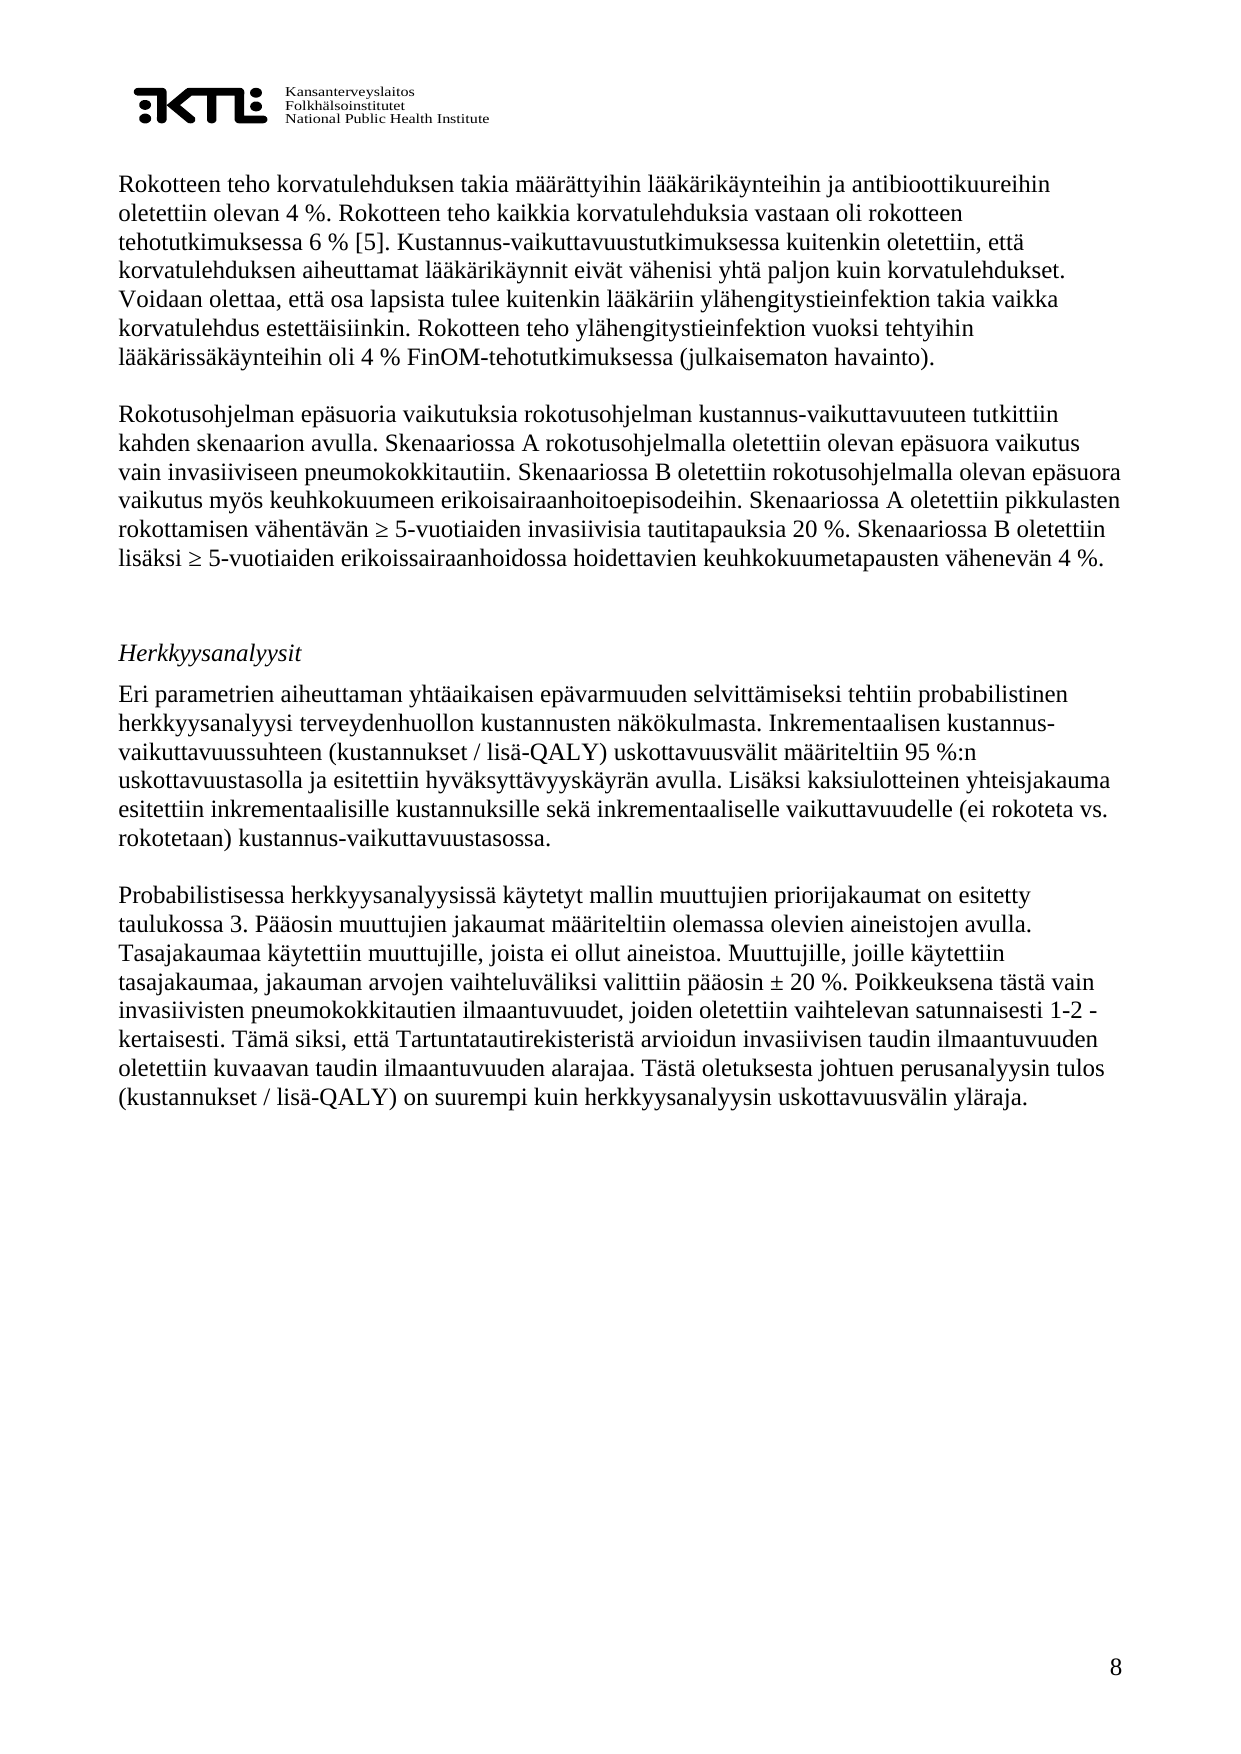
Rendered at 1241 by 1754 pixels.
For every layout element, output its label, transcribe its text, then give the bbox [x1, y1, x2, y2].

text Probabilistisessa herkkyysanalyysissä käytetyt mallin muuttujien priorijakaumat on esitetty taulukossa 3. Pääosin muuttujien jakaumat määriteltiin olemassa olevien aineistojen avulla. Tasajakaumaa käytettiin muuttujille, joista ei ollut aineistoa. Muuttujille, joille käytettiin tasajakaumaa, jakauman arvojen vaihteluväliksi valittiin pääosin ± 20 %. Poikkeuksena tästä vain invasiivisten pneumokokkitautien ilmaantuvuudet, joiden oletettiin vaihtelevan satunnaisesti 1-2 -kertaisesti. Tämä siksi, että Tartuntatautirekisteristä arvioidun invasiivisen taudin ilmaantuvuuden oletettiin kuvaavan taudin ilmaantuvuuden alarajaa. Tästä oletuksesta johtuen perusanalyysin tulos (kustannukset / lisä-QALY) on suurempi kuin herkkyysanalyysin uskottavuusvälin yläraja. [118, 880, 1122, 1110]
text Eri parametrien aiheuttaman yhtäaikaisen epävarmuuden selvittämiseksi tehtiin probabilistinen herkkyysanalyysi terveydenhuollon kustannusten näkökulmasta. Inkrementaalisen kustannus-vaikuttavuussuhteen (kustannukset / lisä-QALY) uskottavuusvälit määriteltiin 95 %:n uskottavuustasolla ja esitettiin hyväksyttävyyskäyrän avulla. Lisäksi kaksiulotteinen yhteisjakauma esitettiin inkrementaalisille kustannuksille sekä inkrementaaliselle vaikuttavuudelle (ei rokoteta vs. rokotetaan) kustannus-vaikuttavuustasossa. [118, 679, 1122, 852]
text Rokotteen teho korvatulehduksen takia määrättyihin lääkärikäynteihin ja antibioottikuureihin oletettiin olevan 4 %. Rokotteen teho kaikkia korvatulehduksia vastaan oli rokotteen tehotutkimuksessa 6 % [5]. Kustannus-vaikuttavuustutkimuksessa kuitenkin oletettiin, että korvatulehduksen aiheuttamat lääkärikäynnit eivät vähenisi yhtä paljon kuin korvatulehdukset. Voidaan olettaa, että osa lapsista tulee kuitenkin lääkäriin ylähengitystieinfektion takia vaikka korvatulehdus estettäisiinkin. Rokotteen teho ylähengitystieinfektion vuoksi tehtyihin lääkärissäkäynteihin oli 4 % FinOM-tehotutkimuksessa (julkaisematon havainto). [118, 169, 1122, 370]
text Rokotusohjelman epäsuoria vaikutuksia rokotusohjelman kustannus-vaikuttavuuteen tutkittiin kahden skenaarion avulla. Skenaariossa A rokotusohjelmalla oletettiin olevan epäsuora vaikutus vain invasiiviseen pneumokokkitautiin. Skenaariossa B oletettiin rokotusohjelmalla olevan epäsuora vaikutus myös keuhkokuumeen erikoisairaanhoitoepisodeihin. Skenaariossa A oletettiin pikkulasten rokottamisen vähentävän ≥ 5-vuotiaiden invasiivisia tautitapauksia 20 %. Skenaariossa B oletettiin lisäksi ≥ 5-vuotiaiden erikoissairaanhoidossa hoidettavien keuhkokuumetapausten vähenevän 4 %. [118, 399, 1122, 572]
subtitle Herkkyysanalyysit [118, 638, 1122, 667]
